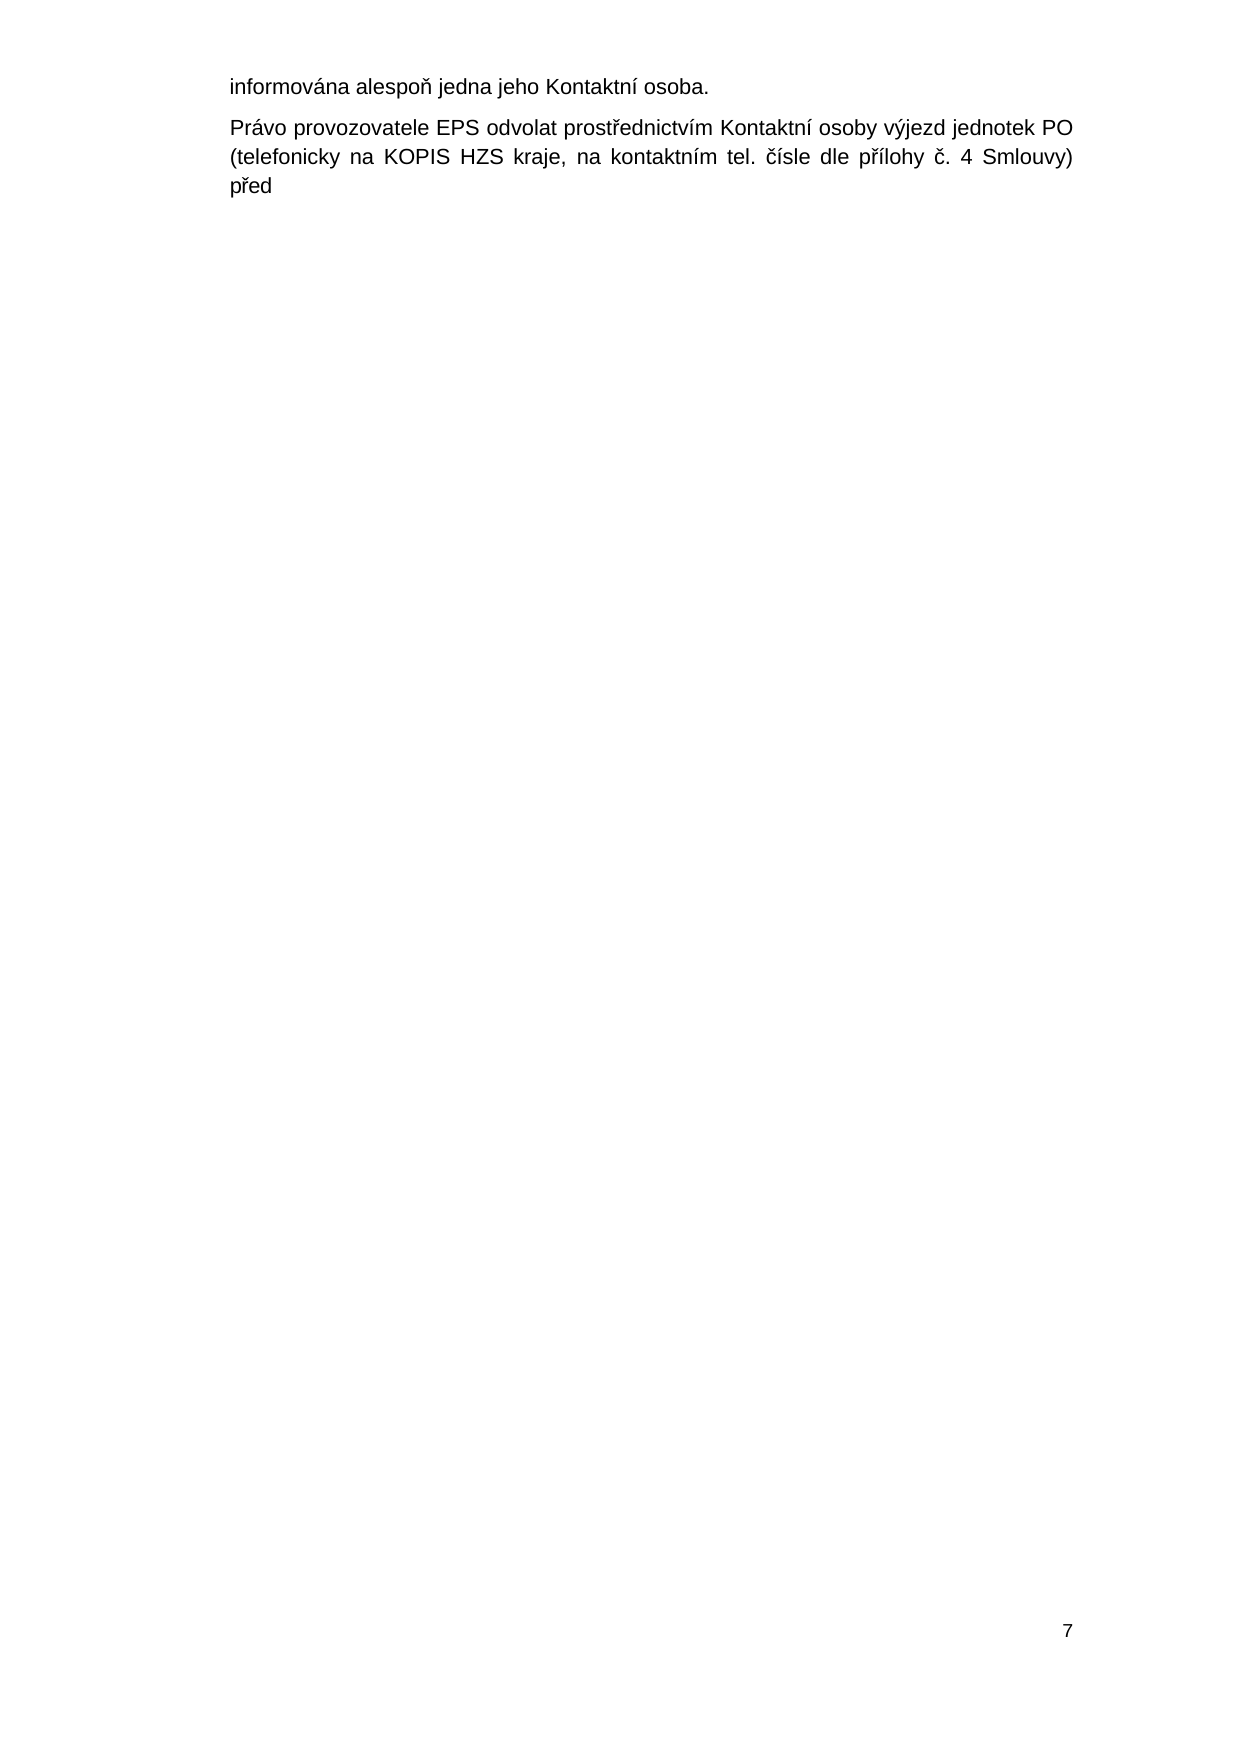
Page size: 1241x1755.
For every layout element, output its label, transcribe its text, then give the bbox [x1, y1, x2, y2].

text informována alespoň jedna jeho Kontaktní osoba. [229, 74, 1074, 99]
text Právo provozovatele EPS odvolat prostřednictvím Kontaktní osoby výjezd jednotek PO (telefonicky na KOPIS HZS kraje, na kontaktním tel. čísle dle přílohy č. 4 Smlouvy) před [229, 115, 1074, 198]
